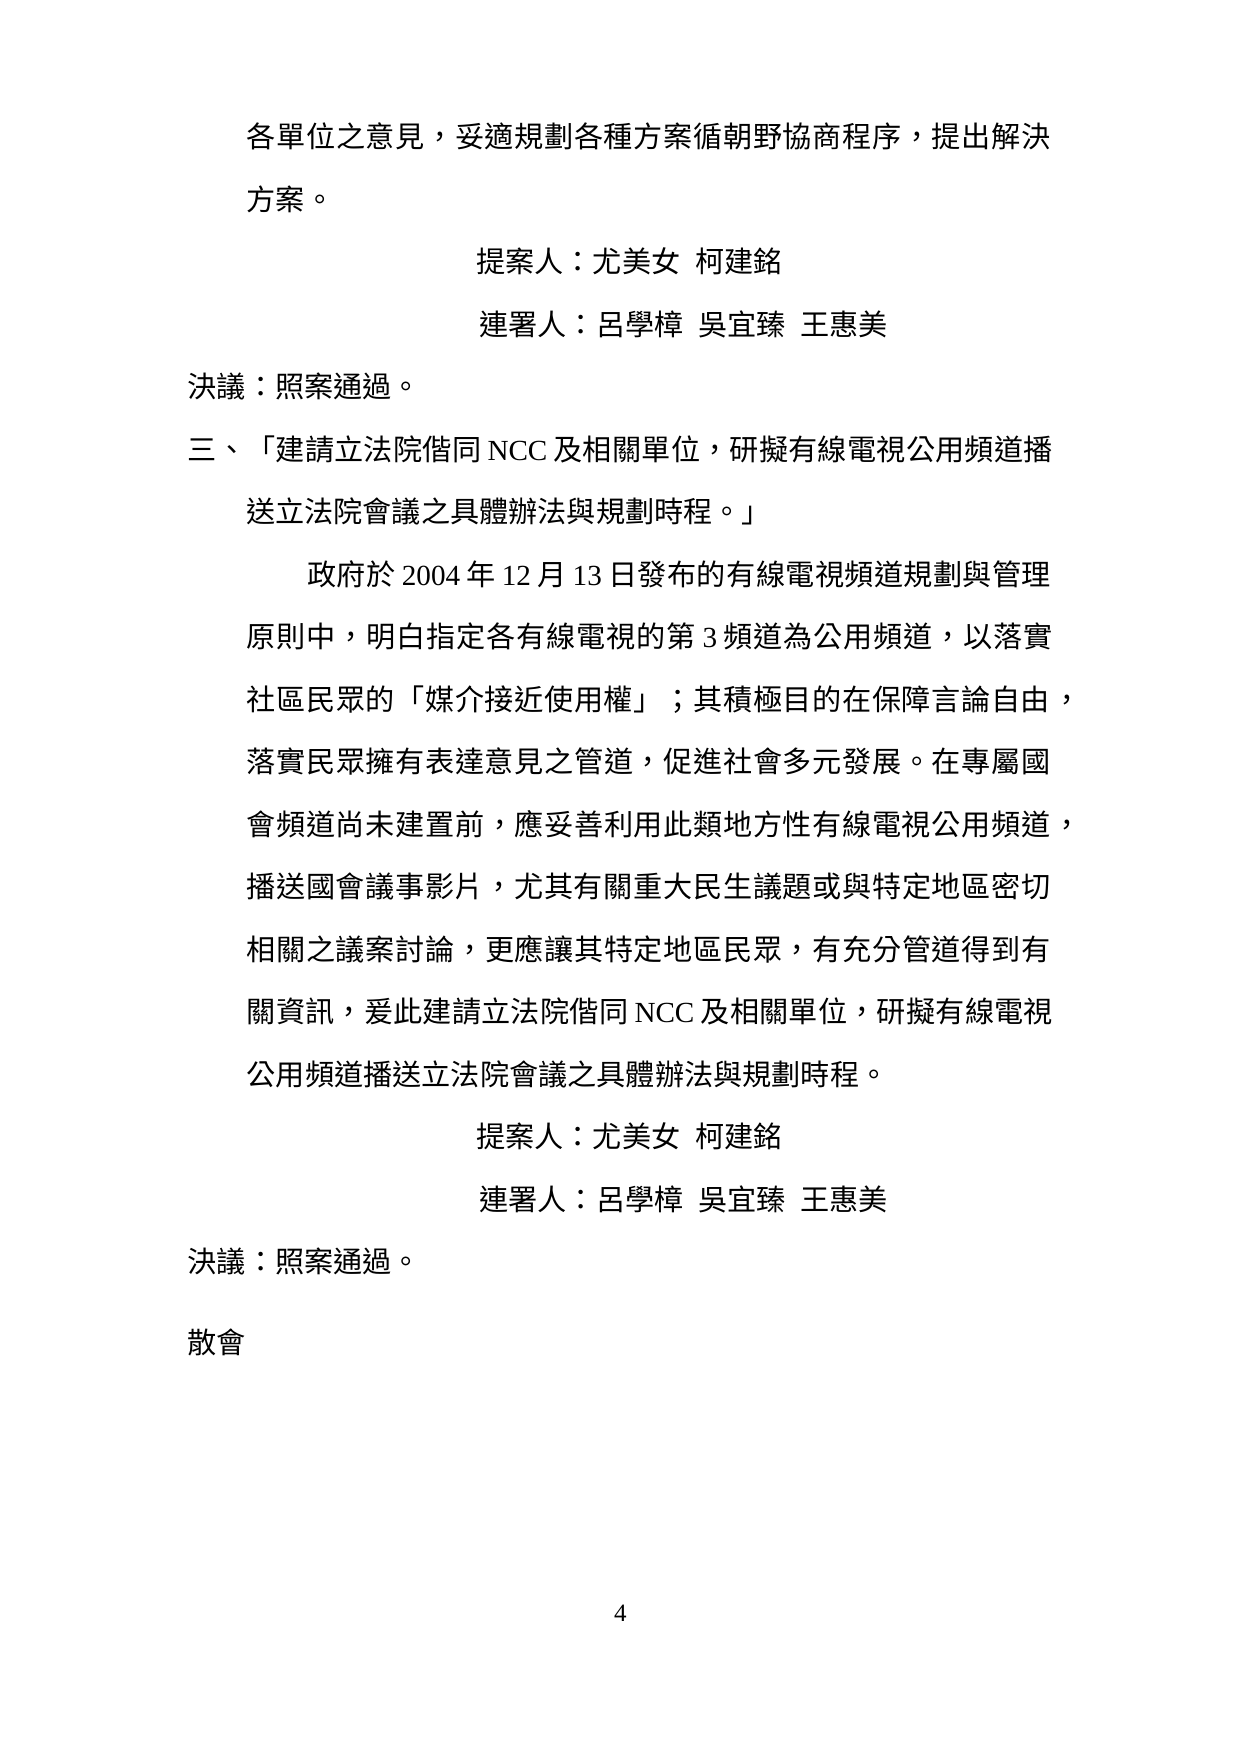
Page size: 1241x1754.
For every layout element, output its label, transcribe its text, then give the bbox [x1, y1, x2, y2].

text 三、「建請立法院偕同NCC及相關單位，研擬有線電視公用頻道播送立法院會議之具體辦法與規劃時程。」 [187, 406, 1053, 531]
text 決議：照案通過。 [187, 343, 1053, 406]
text 提案人：尤美女 柯建銘 [412, 1093, 1053, 1156]
text 政府於2004年12月13日發布的有線電視頻道規劃與管理原則中，明白指定各有線電視的第3頻道為公用頻道，以落實社區民眾的「媒介接近使用權」；其積極目的在保障言論自由，落實民眾擁有表達意見之管道，促進社會多元發展。在專屬國會頻道尚未建置前，應妥善利用此類地方性有線電視公用頻道，播送國會議事影片，尤其有關重大民生議題或與特定地區密切相關之議案討論，更應讓其特定地區民眾，有充分管道得到有關資訊，爰此建請立法院偕同NCC及相關單位，研擬有線電視公用頻道播送立法院會議之具體辦法與規劃時程。 [246, 531, 1053, 1093]
text 各單位之意見，妥適規劃各種方案循朝野協商程序，提出解決方案。 [246, 93, 1053, 218]
text 散會 [187, 1299, 1053, 1362]
text 決議：照案通過。 [187, 1218, 1053, 1281]
text 連署人：呂學樟 吳宜臻 王惠美 [334, 1156, 1053, 1218]
text 提案人：尤美女 柯建銘 [412, 218, 1053, 281]
text 連署人：呂學樟 吳宜臻 王惠美 [334, 281, 1053, 343]
